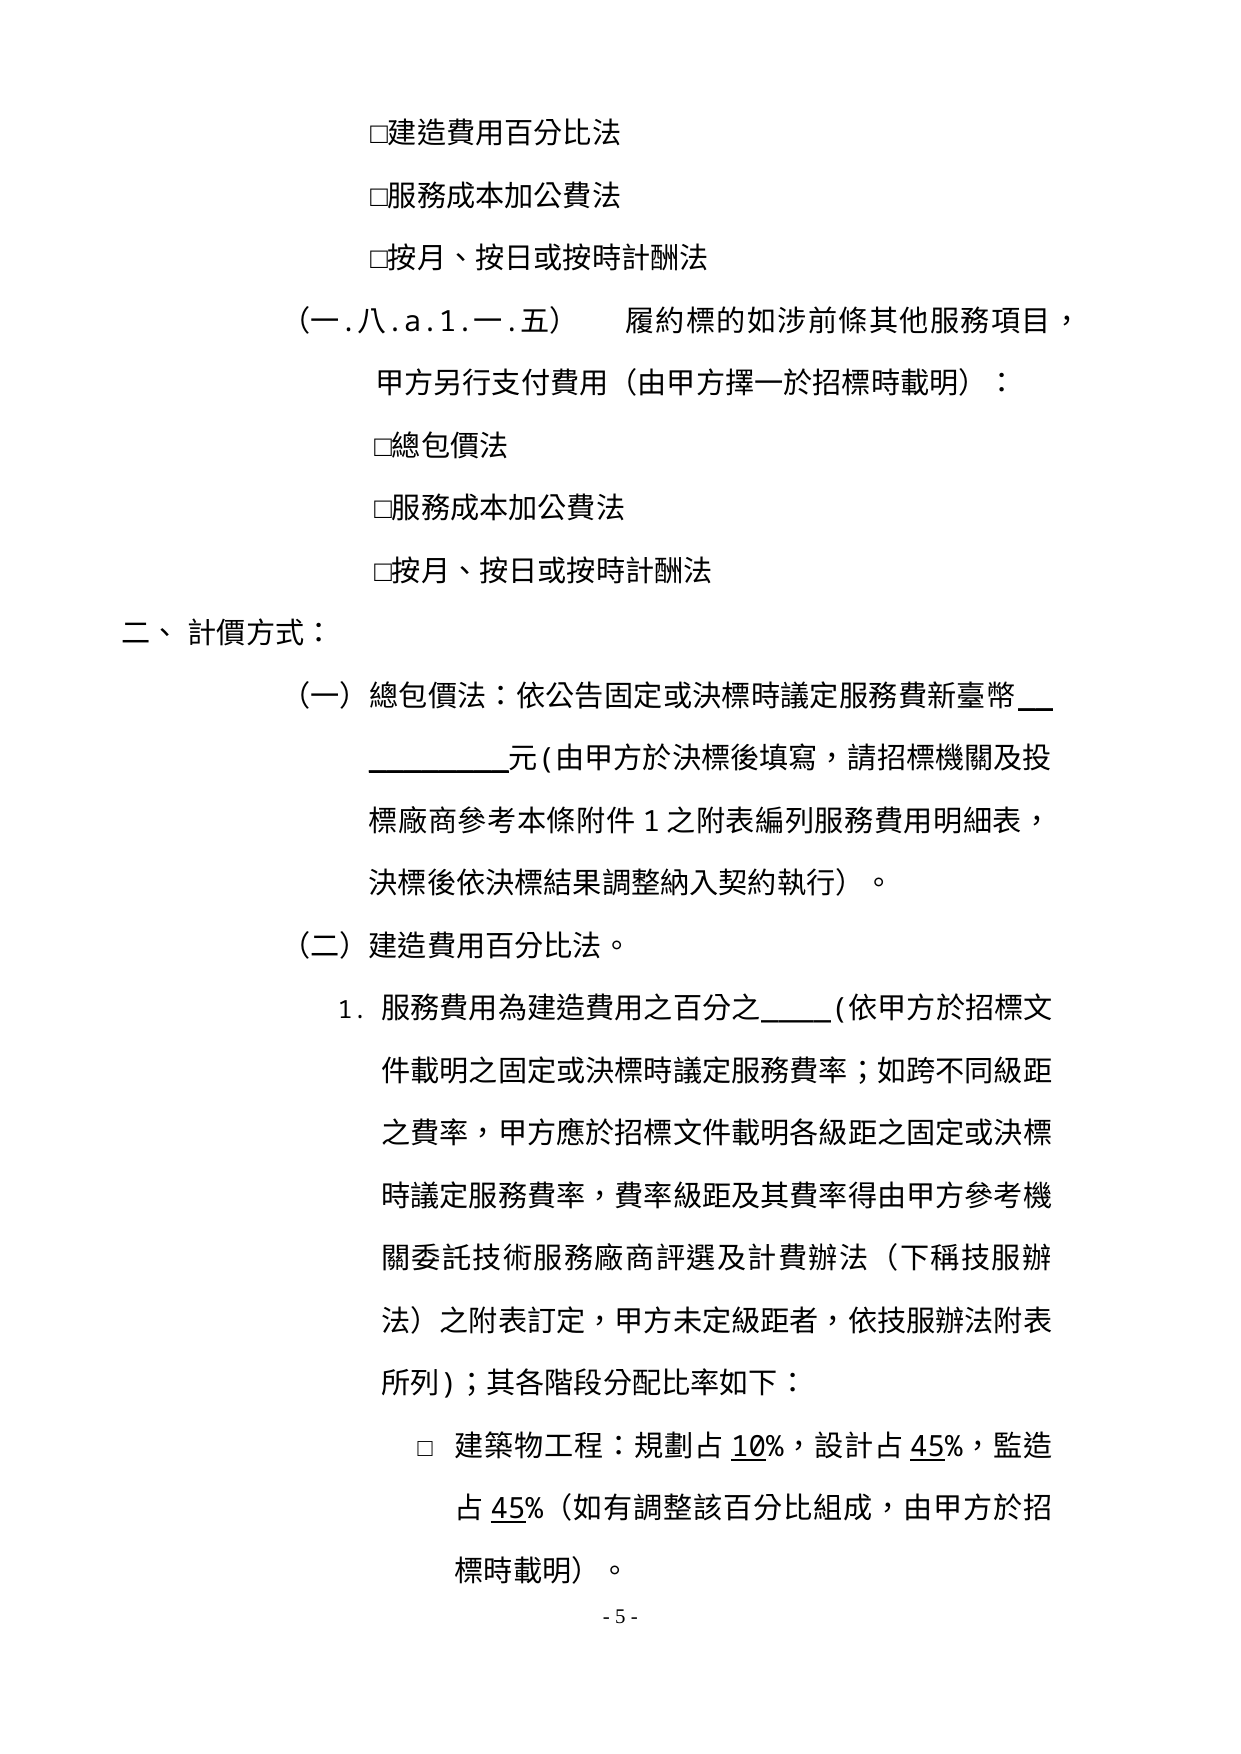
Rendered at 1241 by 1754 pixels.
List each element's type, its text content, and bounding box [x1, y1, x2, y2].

text （二）建造費用百分比法。 [281, 902, 1053, 964]
text □服務成本加公費法 [195, 152, 1053, 214]
list 服務費用為建造費用之百分之____(依甲方於招標文件載明之固定或決標時議定服務費率；如跨不同級距之費率，甲方應於招標文件載明各級距之固定或決標時議定服務費率，費率級距及其費率得由甲方參考機關委託技術服務廠商評選及計費辦法（下稱技服辦法）之附表訂定，甲方未定級距者，依技服辦法附表所列)；其各階段分配比率如下： [337, 964, 1053, 1402]
text □建造費用百分比法 [195, 89, 1053, 152]
list 計價方式： [121, 589, 1053, 652]
text （一）總包價法：依公告固定或決標時議定服務費新臺幣__________元(由甲方於決標後填寫，請招標機關及投標廠商參考本條附件1之附表編列服務費用明細表，決標後依決標結果調整納入契約執行）。 [281, 652, 1053, 902]
text □服務成本加公費法 [328, 464, 1053, 527]
text □總包價法 [328, 402, 1053, 464]
text □按月、按日或按時計酬法 [195, 214, 1053, 277]
list 建築物工程：規劃占10%，設計占45%，監造占45%（如有調整該百分比組成，由甲方於招標時載明）。 [417, 1402, 1053, 1589]
list 履約標的如涉前條其他服務項目，甲方另行支付費用（由甲方擇一於招標時載明）： [281, 277, 1053, 402]
text □按月、按日或按時計酬法 [328, 527, 1053, 589]
